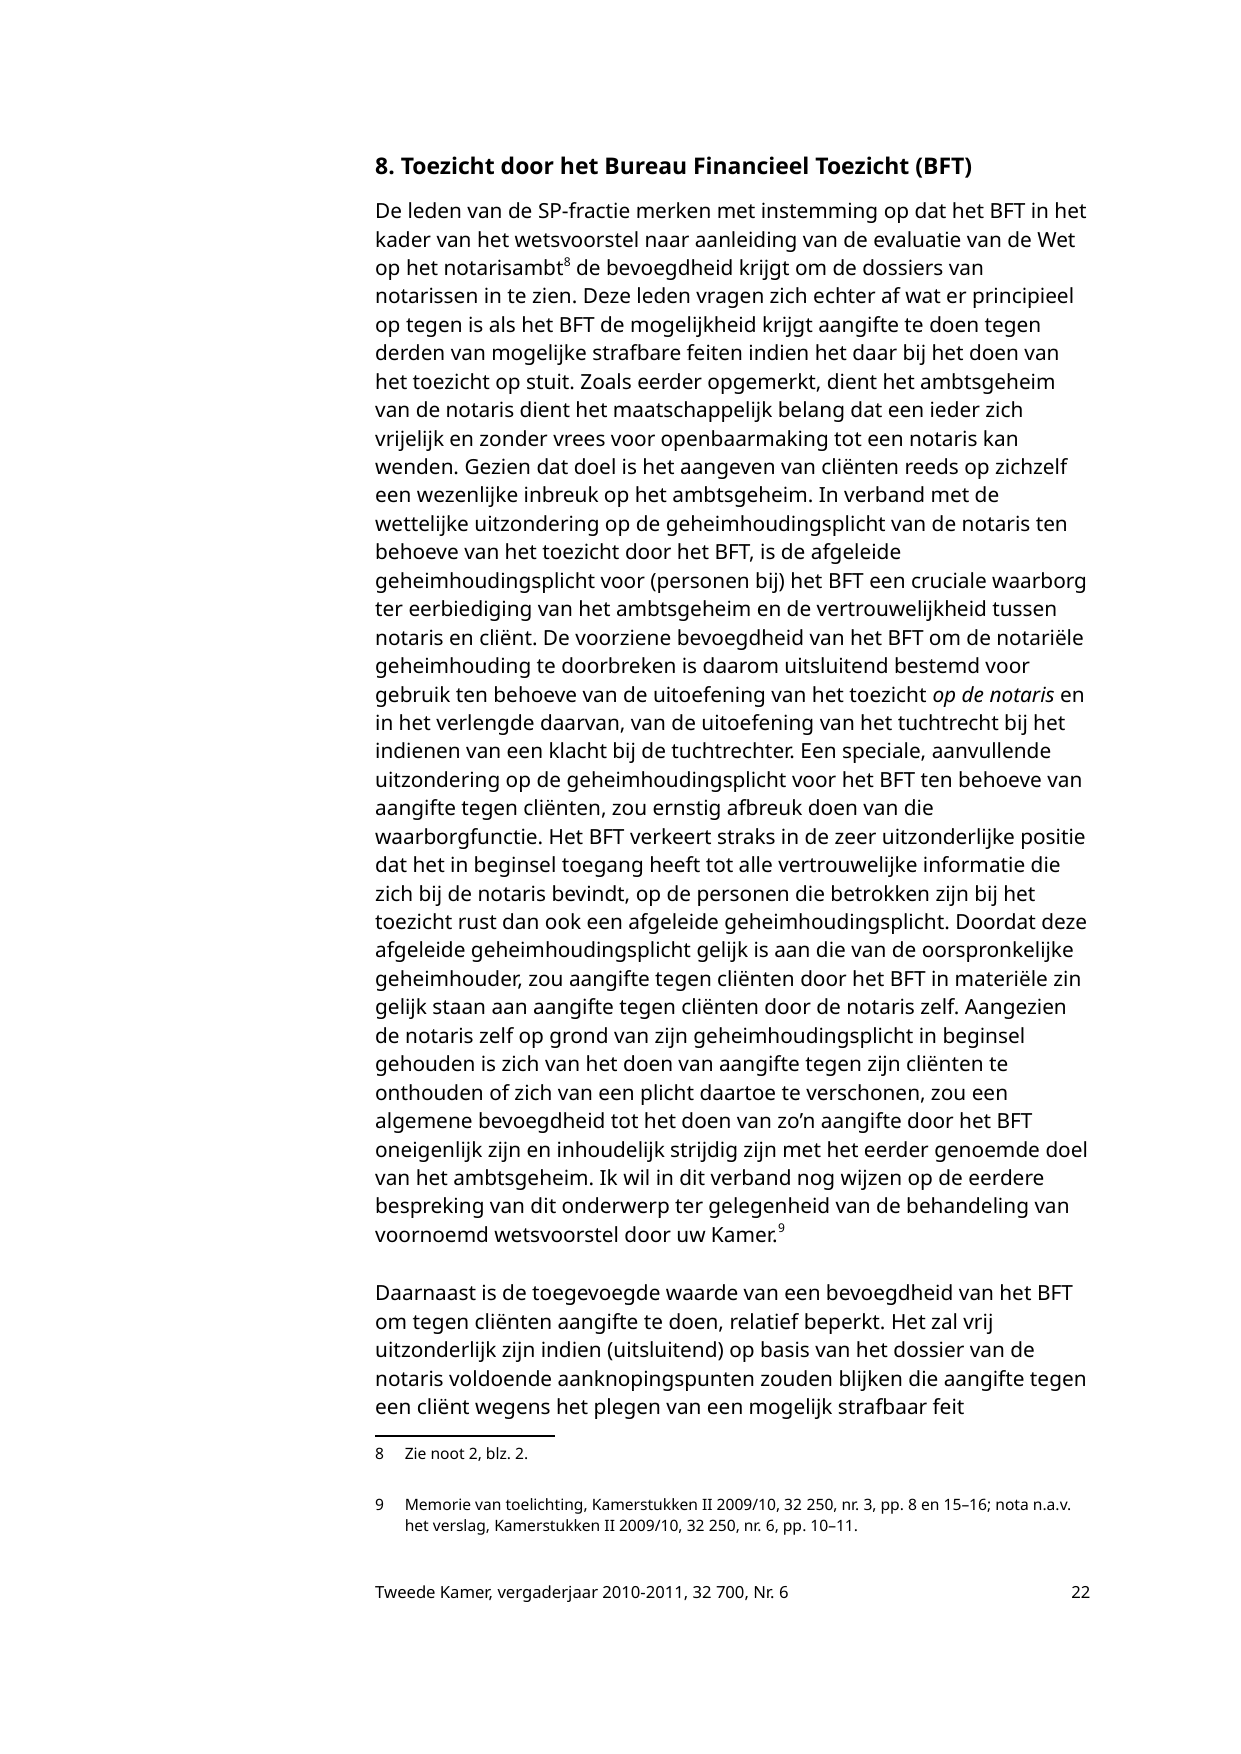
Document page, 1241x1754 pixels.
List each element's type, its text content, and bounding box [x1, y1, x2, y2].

text De leden van de CDA-fractie vragen, in het licht van het pleidooi van de KNB in haar advies om de informatieplicht ten behoeve van opsporing te beperken tot de verdenking van een strafbaar feit waarvoor voorlopige hechtenis is toegestaan, of er in de wettelijke voorziening geen koppeling kan worden aangebracht met artikel 67 Sv, met in aanvulling daarop nog enkele specifieke delicten. Uit de koppeling in het voorgestelde artikel 25 Wna, negende lid, met bevoegdheden in het Wetboek van Strafvordering die kunnen dienen tot het vorderen van informatie, volgt reeds dat er in de meeste gevallen sprake dient te zijn van een verdenking in de zin van artikel 67 Sv. Zoals in de memorie van toelichting is aangegeven wordt voorts in het Wetboek van Strafvordering voor een enkele bevoegdheid of delict op deze hoofdregel uitzondering gemaakt. Gezien dit wettelijke kader is een afzonderlijke regeling op dit punt in de voorliggende bepaling juridisch niet noodzakelijk of wenselijk. Overigens geldt voor de opsporingsbevoegdheid die bij uitstek zal worden toegepast om gegevens over transacties die verlopen via de derdengeldenrekening van de notaris op te vragen – artikel 126nd Sv – het vereiste van een misdrijf waarvoor toepassing van voorlopige hechtenis mogelijk is (artikel 67 Sv). Teneinde in alle denkbare gevallen de zorgvuldigheid te waarborgen waarmee het vorderen van gegevens van de notaris plaatsvindt, zal het Openbaar Ministerie in samenspraak met de KNB een aanwijzing opstellen over informatieverstrekking, waarin onder meer zal worden bepaald dat de officier van justitie ook in het geval waarin dit op grond van de wet niet nodig is toestemming zal moeten geven voor de vordering van gegevens van de notaris. [375, 150, 1090, 321]
text Zie noot 2, blz. 2. [375, 1508, 1090, 1536]
text De leden van de SP-fractie merken met instemming op dat het BFT in het kader van het wetsvoorstel naar aanleiding van de evaluatie van de Wet op het notarisambt de bevoegdheid krijgt om de dossiers van notarissen in te zien. Deze leden vragen zich echter af wat er principieel op tegen is als het BFT de mogelijkheid krijgt aangifte te doen tegen derden van mogelijke strafbare feiten indien het daar bij het doen van het toezicht op stuit. Zoals eerder opgemerkt, dient het ambtsgeheim van de notaris dient het maatschappelijk belang dat een ieder zich vrijelijk en zonder vrees voor openbaarmaking tot een notaris kan wenden. Gezien dat doel is het aangeven van cliënten reeds op zichzelf een wezenlijke inbreuk op het ambtsgeheim. In verband met de wettelijke uitzondering op de geheimhoudingsplicht van de notaris ten behoeve van het toezicht door het BFT, is de afgeleide geheimhoudingsplicht voor (personen bij) het BFT een cruciale waarborg ter eerbiediging van het ambtsgeheim en de vertrouwelijkheid tussen notaris en cliënt. De voorziene bevoegdheid van het BFT om de notariële geheimhouding te doorbreken is daarom uitsluitend bestemd voor gebruik ten behoeve van de uitoefening van het toezicht op de notaris en in het verlengde daarvan, van de uitoefening van het tuchtrecht bij het indienen van een klacht bij de tuchtrechter. Een speciale, aanvullende uitzondering op de geheimhoudingsplicht voor het BFT ten behoeve van aangifte tegen cliënten, zou ernstig afbreuk doen van die waarborgfunctie. Het BFT verkeert straks in de zeer uitzonderlijke positie dat het in beginsel toegang heeft tot alle vertrouwelijke informatie die zich bij de notaris bevindt, op de personen die betrokken zijn bij het toezicht rust dan ook een afgeleide geheimhoudingsplicht. Doordat deze afgeleide geheimhoudingsplicht gelijk is aan die van de oorspronkelijke geheimhouder, zou aangifte tegen cliënten door het BFT in materiële zin gelijk staan aan aangifte tegen cliënten door de notaris zelf. Aangezien de notaris zelf op grond van zijn geheimhoudingsplicht in beginsel gehouden is zich van het doen van aangifte tegen zijn cliënten te onthouden of zich van een plicht daartoe te verschonen, zou een algemene bevoegdheid tot het doen van zo’n aangifte door het BFT oneigenlijk zijn en inhoudelijk strijdig zijn met het eerder genoemde doel van het ambtsgeheim. Ik wil in dit verband nog wijzen op de eerdere bespreking van dit onderwerp ter gelegenheid van de behandeling van voornoemd wetsvoorstel door uw Kamer. [375, 419, 1090, 1472]
subtitle 8. Toezicht door het Bureau Financieel Toezicht (BFT) [375, 373, 1090, 404]
